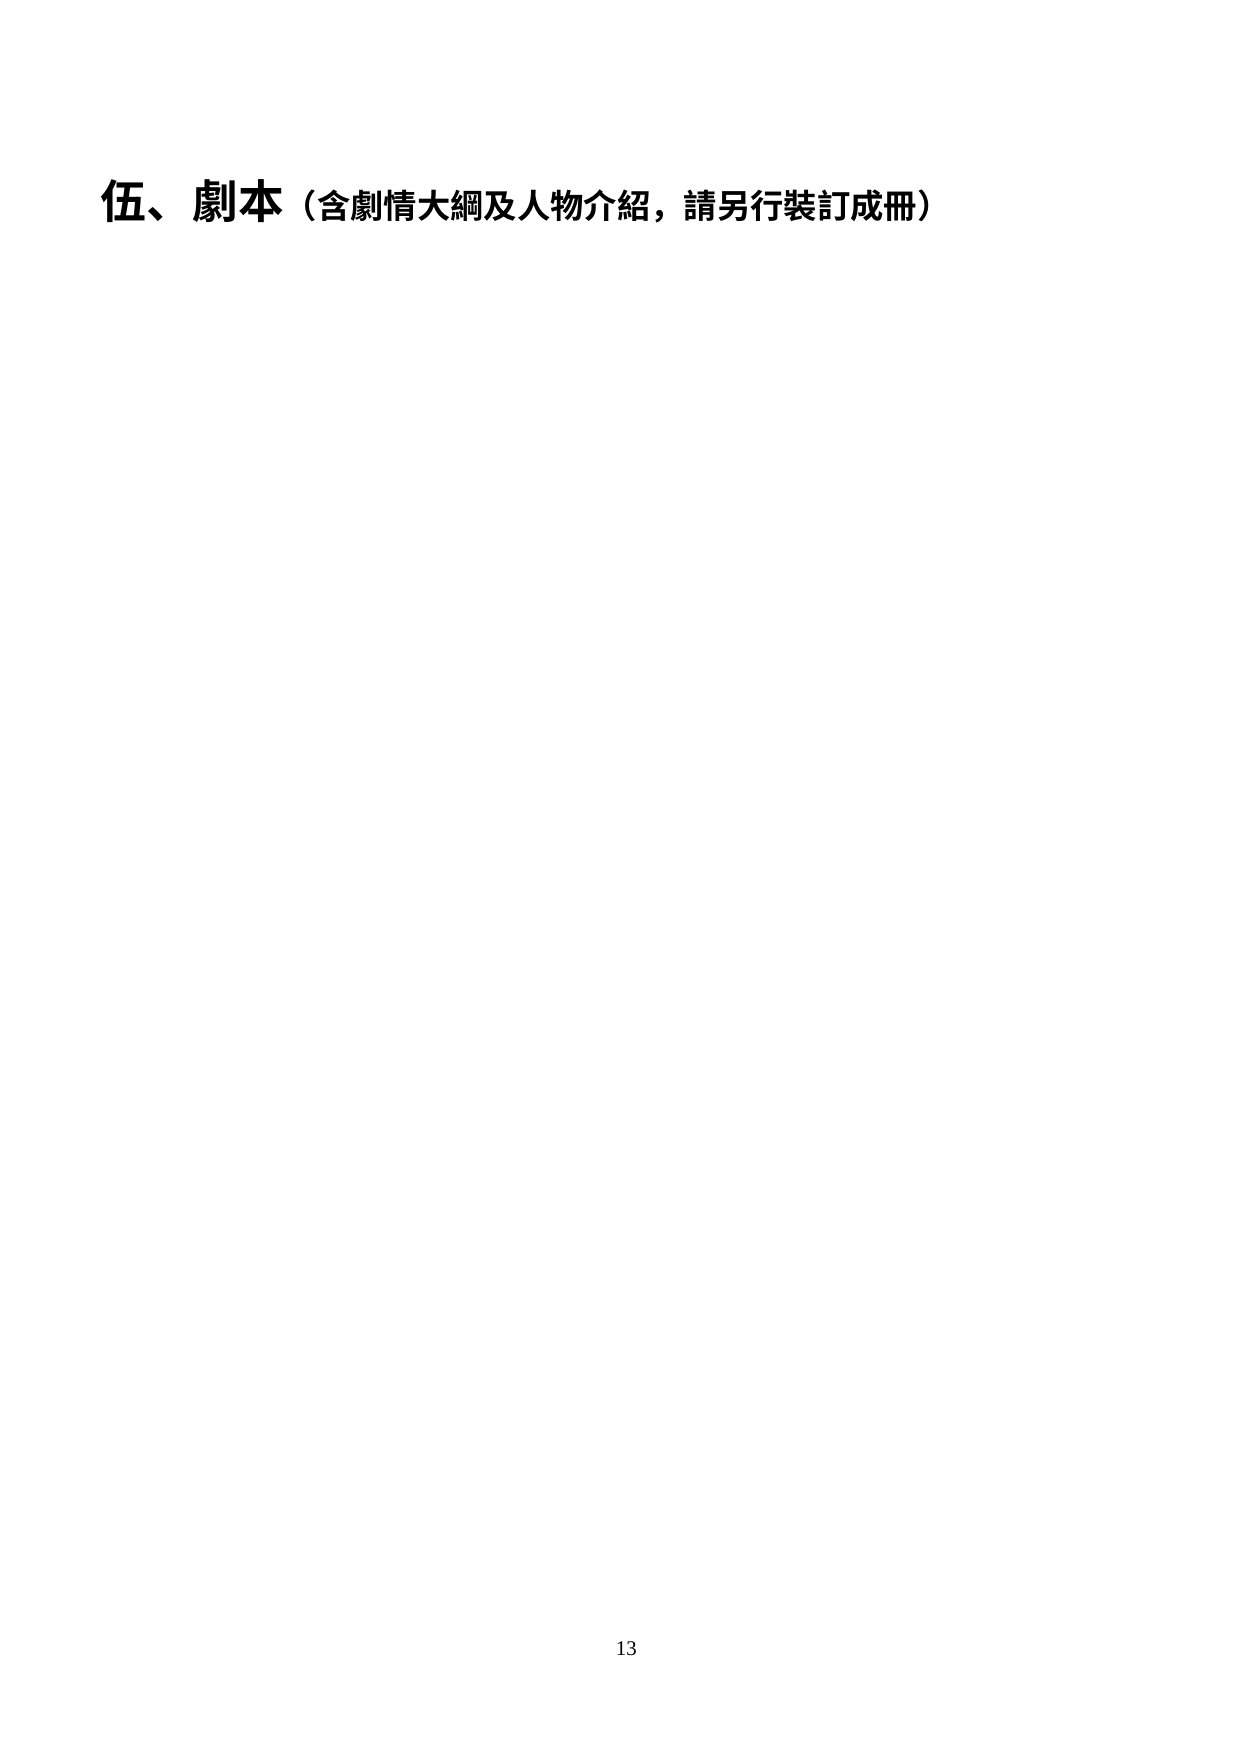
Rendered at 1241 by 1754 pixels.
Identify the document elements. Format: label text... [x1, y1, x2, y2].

text 伍、劇本（含劇情大綱及人物介紹，請另行裝訂成冊） [100, 169, 1152, 231]
